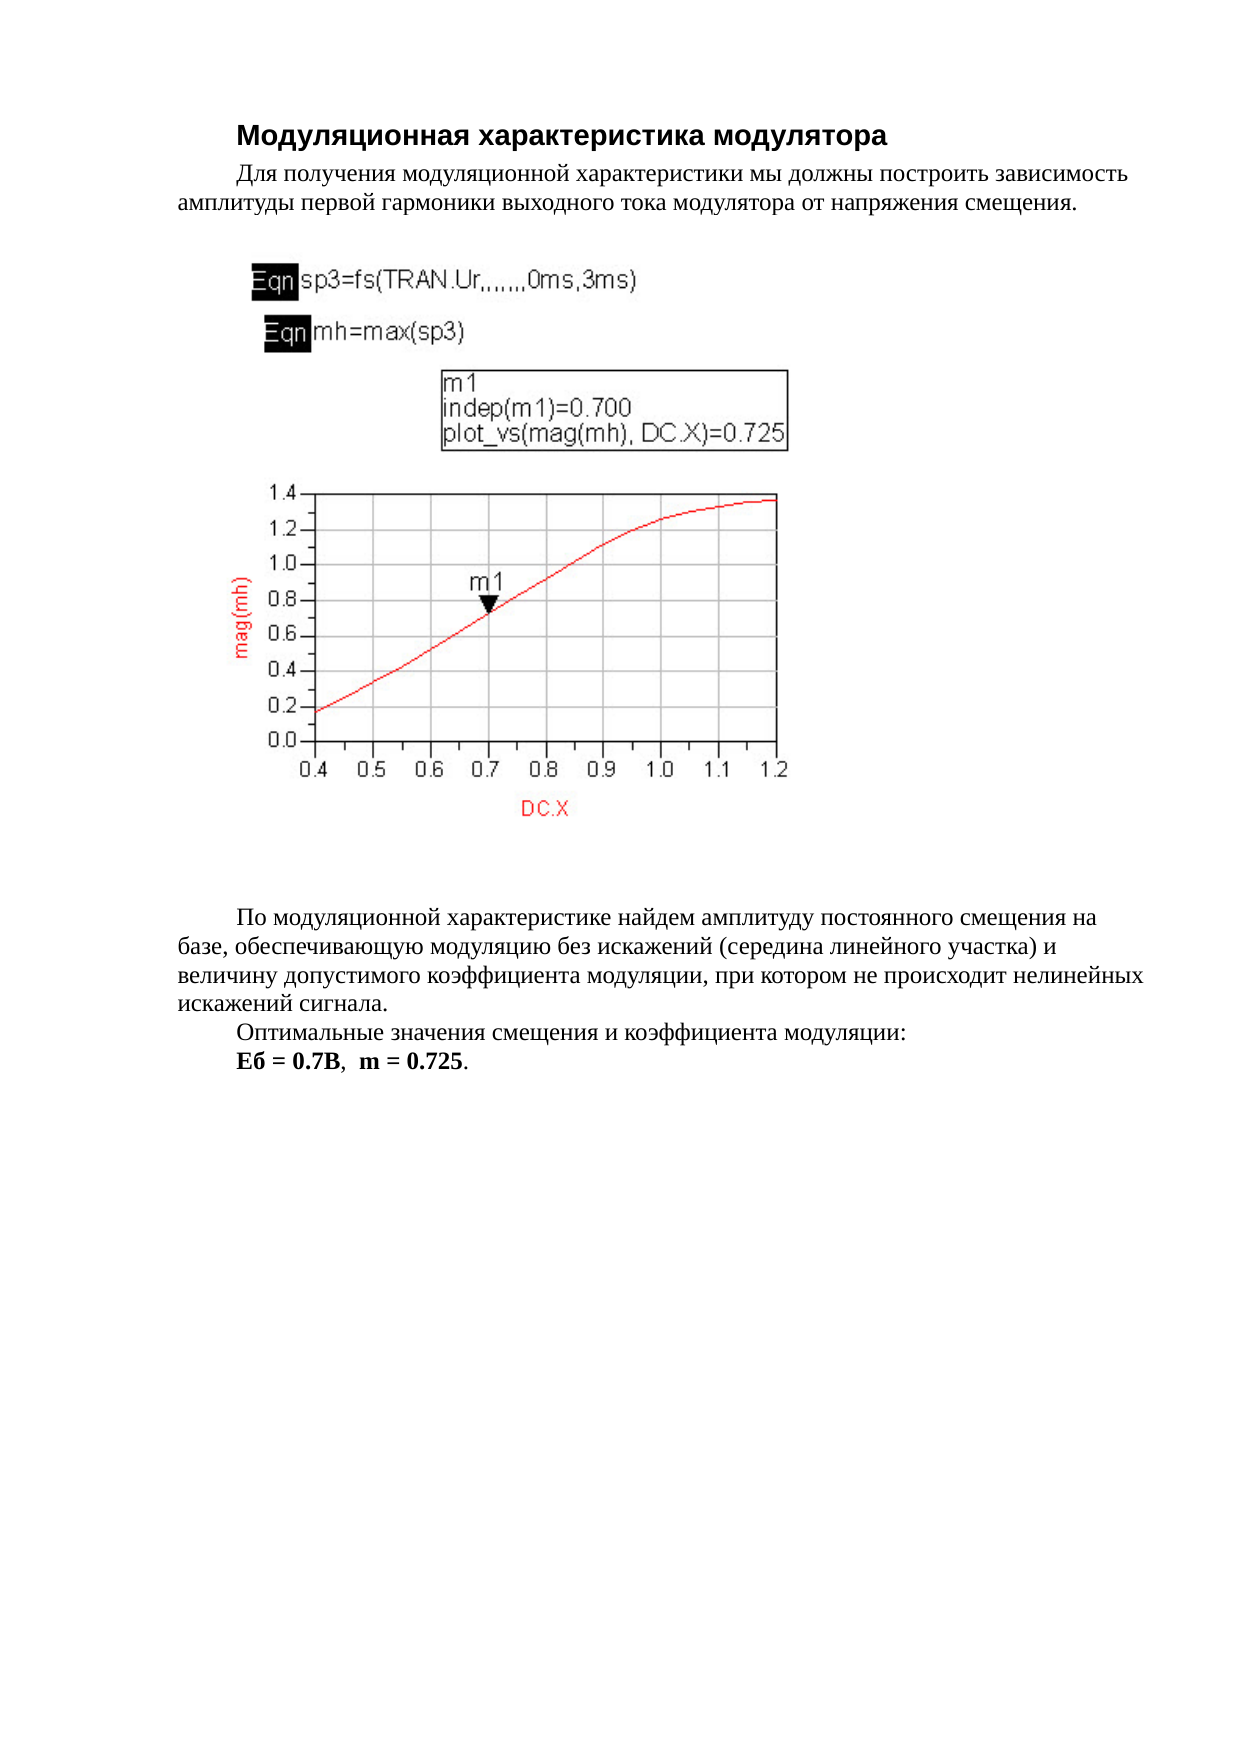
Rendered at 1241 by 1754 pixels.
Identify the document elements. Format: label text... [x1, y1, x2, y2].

text Еб = 0.7В, m = 0.725. [177, 1046, 1152, 1075]
text Для получения модуляционной характеристики мы должны построить зависимость амплитуды первой гармоники выходного тока модулятора от напряжения смещения. [177, 158, 1152, 215]
text По модуляционной характеристике найдем амплитуду постоянного смещения на базе, обеспечивающую модуляцию без искажений (середина линейного участка) и величину допустимого коэффициента модуляции, при котором не происходит нелинейных искажений сигнала. [177, 902, 1152, 1017]
text Оптимальные значения смещения и коэффициента модуляции: [177, 1017, 1152, 1046]
picture [177, 215, 809, 835]
subtitle Модуляционная характеристика модулятора [177, 118, 1152, 152]
